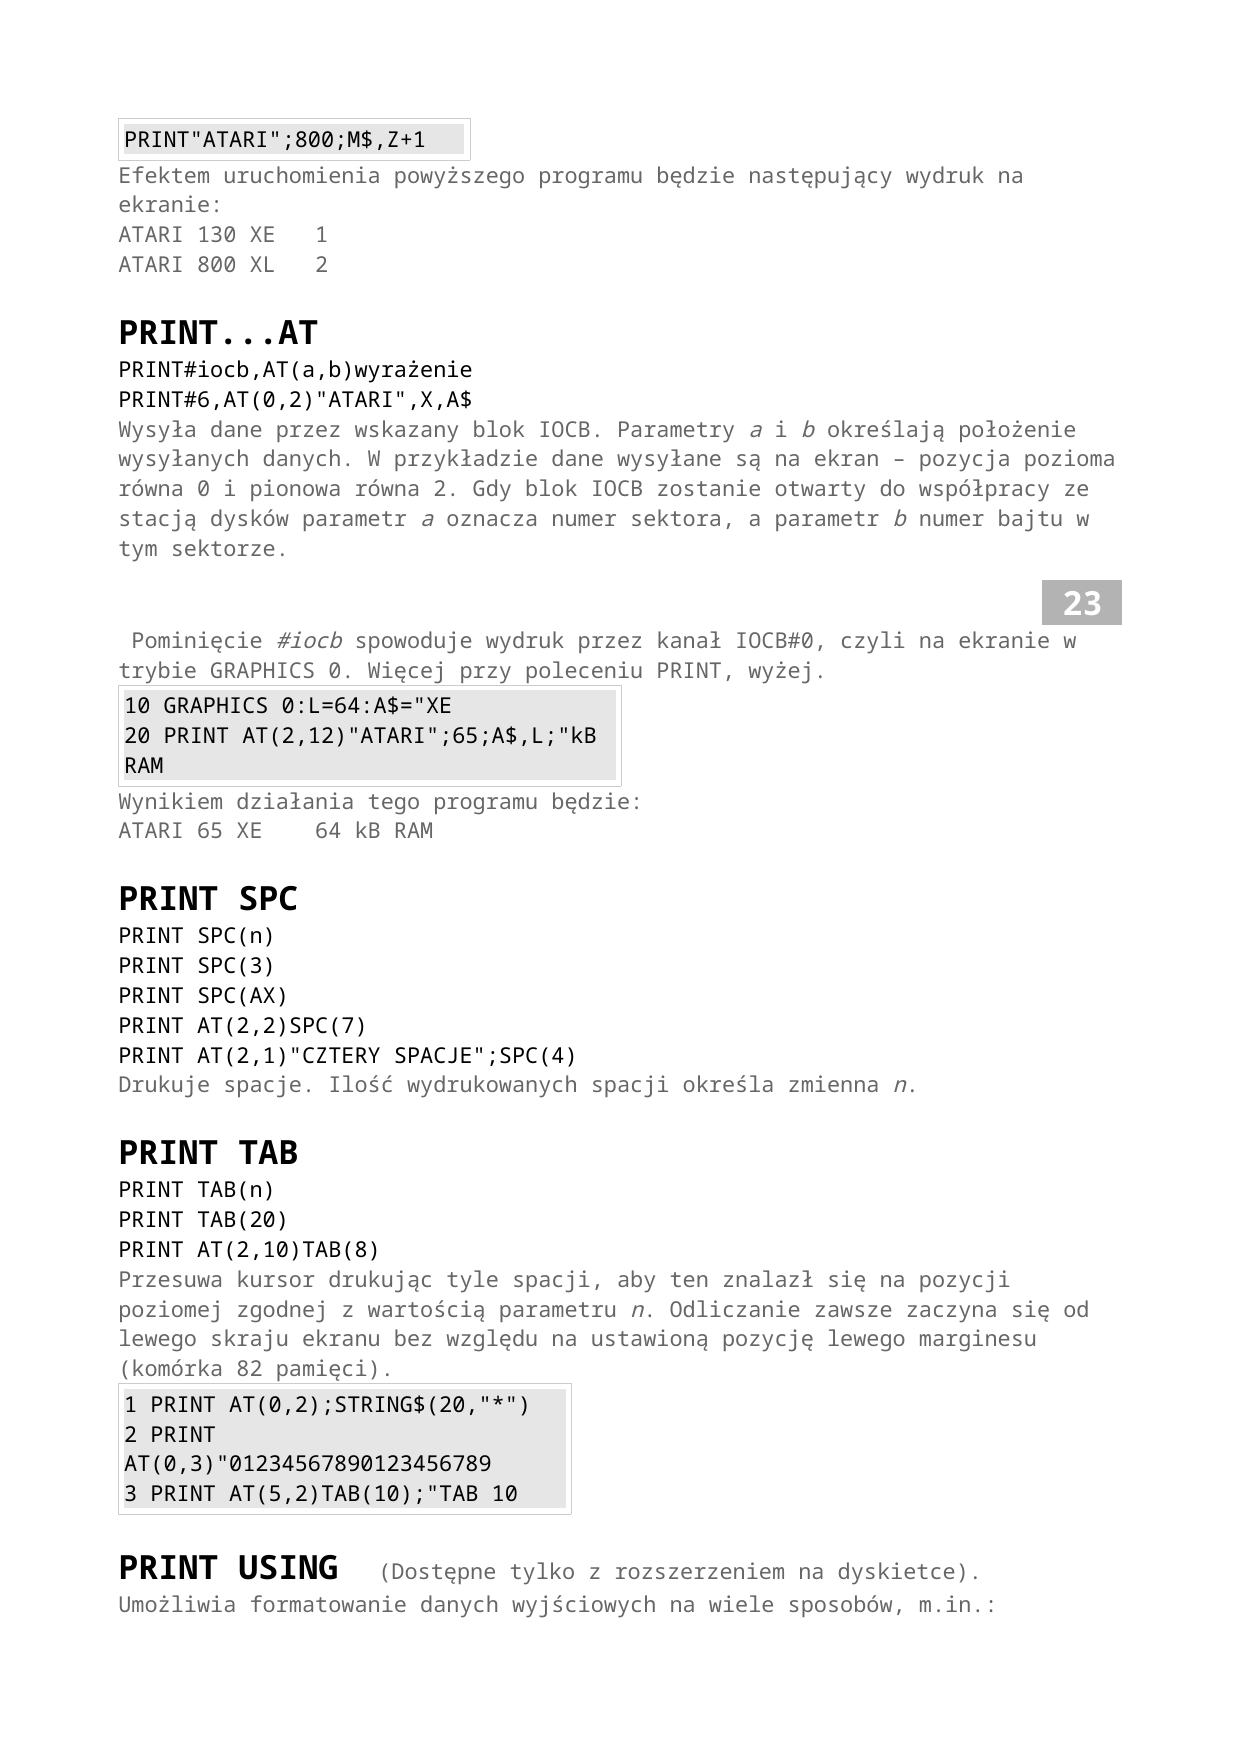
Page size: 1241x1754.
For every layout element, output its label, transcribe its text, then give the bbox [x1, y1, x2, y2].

table_header PRINT"ATARI";800;M$,Z+1 [119, 119, 470, 159]
text Przesuwa kursor drukując tyle spacji, aby ten znalazł się na pozycji poziomej zgodnej z wartością parametru n. Odliczanie zawsze zaczyna się od lewego skraju ekranu bez względu na ustawioną pozycję lewego marginesu (komórka 82 pamięci). [118, 1264, 1122, 1383]
text PRINT#6,AT(0,2)"ATARI",X,A$ [118, 384, 1122, 413]
table_header 1 PRINT AT(0,2);STRING$(20,"*") 2 PRINT AT(0,3)"01234567890123456789 3 PRINT AT(5,2)TAB(10);"TAB 10 [119, 1384, 571, 1514]
text PRINT#iocb,AT(a,b)wyrażenie [118, 354, 1122, 384]
text PRINT USING (Dostępne tylko z rozszerzeniem na dyskietce). [118, 1543, 1122, 1589]
text PRINT AT(2,2)SPC(7) [118, 1010, 1122, 1039]
text Efektem uruchomienia powyższego programu będzie następujący wydruk na ekranie: [118, 159, 1122, 219]
text PRINT TAB(n) [118, 1174, 1122, 1204]
text Wynikiem działania tego programu będzie: [118, 786, 1122, 815]
text PRINT...AT [118, 308, 1122, 354]
text PRINT SPC(n) [118, 920, 1122, 950]
text 23 [118, 579, 1122, 625]
text PRINT TAB [118, 1129, 1122, 1174]
text Wysyła dane przez wskazany blok IOCB. Parametry a i b określają położenie wysyłanych danych. W przykładzie dane wysyłane są na ekran – pozycja pozioma równa 0 i pionowa równa 2. Gdy blok IOCB zostanie otwarty do współpracy ze stacją dysków parametr a oznacza numer sektora, a parametr b numer bajtu w tym sektorze. [118, 413, 1122, 562]
table_header 10 GRAPHICS 0:L=64:A$="XE 20 PRINT AT(2,12)"ATARI";65;A$,L;"kB RAM [119, 686, 621, 786]
text Umożliwia formatowanie danych wyjściowych na wiele sposobów, m.in.: [118, 1589, 1122, 1619]
text Drukuje spacje. Ilość wydrukowanych spacji określa zmienna n. [118, 1069, 1122, 1099]
text Pominięcie #iocb spowoduje wydruk przez kanał IOCB#0, czyli na ekranie w trybie GRAPHICS 0. Więcej przy poleceniu PRINT, wyżej. [118, 625, 1122, 684]
text PRINT AT(2,10)TAB(8) [118, 1234, 1122, 1264]
text ATARI 130 XE 1 [118, 219, 1122, 249]
text PRINT SPC(AX) [118, 980, 1122, 1010]
text ATARI 65 XE 64 kB RAM [118, 815, 1122, 845]
text ATARI 800 XL 2 [118, 249, 1122, 279]
text PRINT AT(2,1)"CZTERY SPACJE";SPC(4) [118, 1039, 1122, 1069]
text PRINT SPC(3) [118, 950, 1122, 980]
text PRINT TAB(20) [118, 1204, 1122, 1234]
text PRINT SPC [118, 875, 1122, 920]
